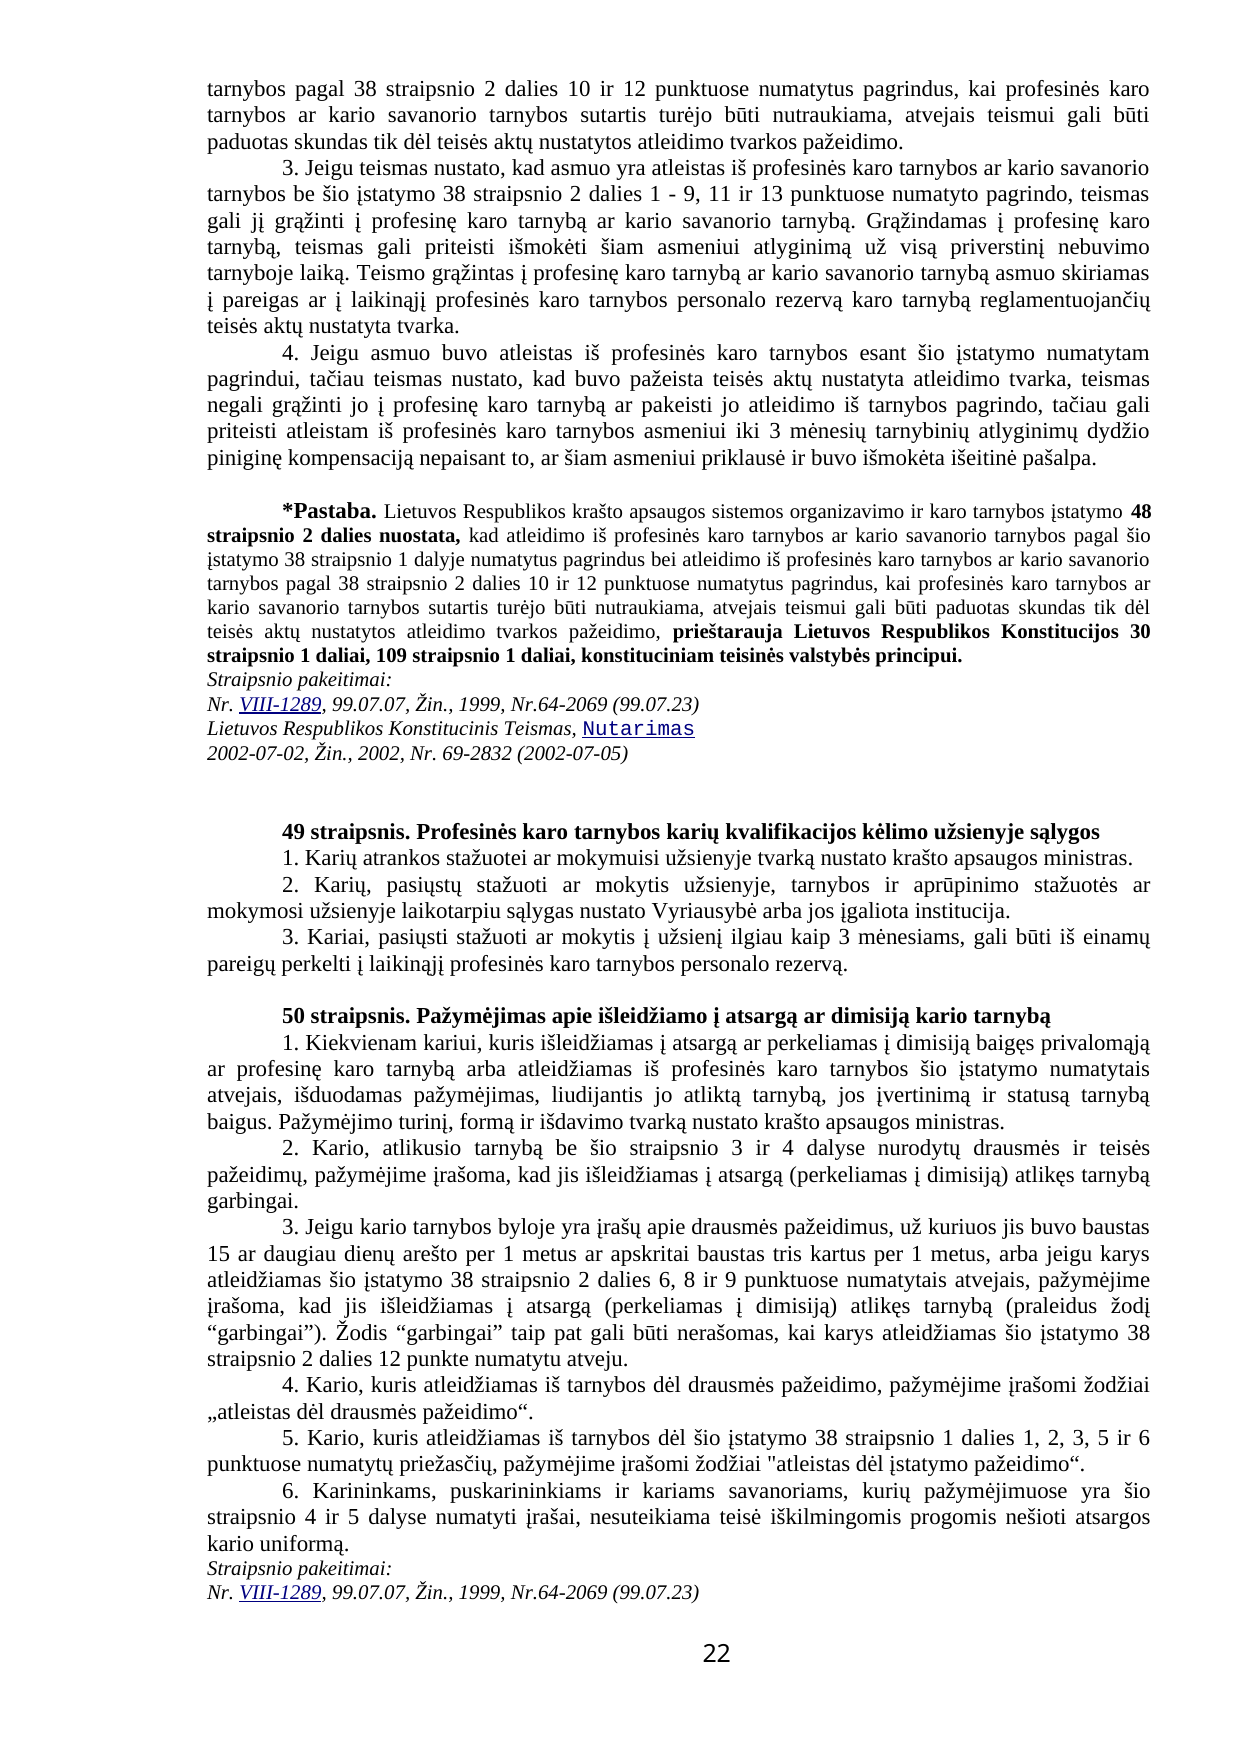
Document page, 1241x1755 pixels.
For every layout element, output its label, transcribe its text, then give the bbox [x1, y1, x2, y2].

text 1. Kiekvienam kariui, kuris išleidžiamas į atsargą ar perkeliamas į dimisiją baigęs privalomąją ar profesinę karo tarnybą arba atleidžiamas iš profesinės karo tarnybos šio įstatymo numatytais atvejais, išduodamas pažymėjimas, liudijantis jo atliktą tarnybą, jos įvertinimą ir statusą tarnybą baigus. Pažymėjimo turinį, formą ir išdavimo tvarką nustato krašto apsaugos ministras. [207, 1029, 1152, 1134]
text Nr. VIII-1289, 99.07.07, Žin., 1999, Nr.64-2069 (99.07.23) [207, 691, 1152, 716]
text 6. Karininkams, puskarininkiams ir kariams savanoriams, kurių pažymėjimuose yra šio straipsnio 4 ir 5 dalyse numatyti įrašai, nesuteikiama teisė iškilmingomis progomis nešioti atsargos kario uniformą. [207, 1477, 1152, 1556]
text Straipsnio pakeitimai: [207, 1556, 1152, 1580]
text 2002-07-02, Žin., 2002, Nr. 69-2832 (2002-07-05) [207, 741, 1152, 765]
text 4. Kario, kuris atleidžiamas iš tarnybos dėl drausmės pažeidimo, pažymėjime įrašomi žodžiai „atleistas dėl drausmės pažeidimo“. [207, 1371, 1152, 1424]
text *Pastaba. Lietuvos Respublikos krašto apsaugos sistemos organizavimo ir karo tarnybos įstatymo 48 straipsnio 2 dalies nuostata, kad atleidimo iš profesinės karo tarnybos ar kario savanorio tarnybos pagal šio įstatymo 38 straipsnio 1 dalyje numatytus pagrindus bei atleidimo iš profesinės karo tarnybos ar kario savanorio tarnybos pagal 38 straipsnio 2 dalies 10 ir 12 punktuose numatytus pagrindus, kai profesinės karo tarnybos ar kario savanorio tarnybos sutartis turėjo būti nutraukiama, atvejais teismui gali būti paduotas skundas tik dėl teisės aktų nustatytos atleidimo tvarkos pažeidimo, prieštarauja Lietuvos Respublikos Konstitucijos 30 straipsnio 1 daliai, 109 straipsnio 1 daliai, konstituciniam teisinės valstybės principui. [207, 497, 1152, 667]
text tarnybos pagal 38 straipsnio 2 dalies 10 ir 12 punktuose numatytus pagrindus, kai profesinės karo tarnybos ar kario savanorio tarnybos sutartis turėjo būti nutraukiama, atvejais teismui gali būti paduotas skundas tik dėl teisės aktų nustatytos atleidimo tvarkos pažeidimo. [207, 75, 1152, 154]
text 5. Kario, kuris atleidžiamas iš tarnybos dėl šio įstatymo 38 straipsnio 1 dalies 1, 2, 3, 5 ir 6 punktuose numatytų priežasčių, pažymėjime įrašomi žodžiai "atleistas dėl įstatymo pažeidimo“. [207, 1424, 1152, 1477]
text Nr. VIII-1289, 99.07.07, Žin., 1999, Nr.64-2069 (99.07.23) [207, 1580, 1152, 1604]
text 2. Kario, atlikusio tarnybą be šio straipsnio 3 ir 4 dalyse nurodytų drausmės ir teisės pažeidimų, pažymėjime įrašoma, kad jis išleidžiamas į atsargą (perkeliamas į dimisiją) atlikęs tarnybą garbingai. [207, 1134, 1152, 1213]
text 3. Jeigu teismas nustato, kad asmuo yra atleistas iš profesinės karo tarnybos ar kario savanorio tarnybos be šio įstatymo 38 straipsnio 2 dalies 1 - 9, 11 ir 13 punktuose numatyto pagrindo, teismas gali jį grąžinti į profesinę karo tarnybą ar kario savanorio tarnybą. Grąžindamas į profesinę karo tarnybą, teismas gali priteisti išmokėti šiam asmeniui atlyginimą už visą priverstinį nebuvimo tarnyboje laiką. Teismo grąžintas į profesinę karo tarnybą ar kario savanorio tarnybą asmuo skiriamas į pareigas ar į laikinąjį profesinės karo tarnybos personalo rezervą karo tarnybą reglamentuojančių teisės aktų nustatyta tvarka. [207, 154, 1152, 338]
text 1. Karių atrankos stažuotei ar mokymuisi užsienyje tvarką nustato krašto apsaugos ministras. [207, 844, 1152, 871]
text 3. Jeigu kario tarnybos byloje yra įrašų apie drausmės pažeidimus, už kuriuos jis buvo baustas 15 ar daugiau dienų arešto per 1 metus ar apskritai baustas tris kartus per 1 metus, arba jeigu karys atleidžiamas šio įstatymo 38 straipsnio 2 dalies 6, 8 ir 9 punktuose numatytais atvejais, pažymėjime įrašoma, kad jis išleidžiamas į atsargą (perkeliamas į dimisiją) atlikęs tarnybą (praleidus žodį “garbingai”). Žodis “garbingai” taip pat gali būti nerašomas, kai karys atleidžiamas šio įstatymo 38 straipsnio 2 dalies 12 punkte numatytu atveju. [207, 1213, 1152, 1371]
text 49 straipsnis. Profesinės karo tarnybos karių kvalifikacijos kėlimo užsienyje sąlygos [282, 818, 1152, 844]
text Straipsnio pakeitimai: [207, 667, 1152, 691]
text 50 straipsnis. Pažymėjimas apie išleidžiamo į atsargą ar dimisiją kario tarnybą [207, 1002, 1152, 1029]
text Lietuvos Respublikos Konstitucinis Teismas, Nutarimas [207, 716, 1152, 741]
text 4. Jeigu asmuo buvo atleistas iš profesinės karo tarnybos esant šio įstatymo numatytam pagrindui, tačiau teismas nustato, kad buvo pažeista teisės aktų nustatyta atleidimo tvarka, teismas negali grąžinti jo į profesinę karo tarnybą ar pakeisti jo atleidimo iš tarnybos pagrindo, tačiau gali priteisti atleistam iš profesinės karo tarnybos asmeniui iki 3 mėnesių tarnybinių atlyginimų dydžio piniginę kompensaciją nepaisant to, ar šiam asmeniui priklausė ir buvo išmokėta išeitinė pašalpa. [207, 338, 1152, 470]
text 2. Karių, pasiųstų stažuoti ar mokytis užsienyje, tarnybos ir aprūpinimo stažuotės ar mokymosi užsienyje laikotarpiu sąlygas nustato Vyriausybė arba jos įgaliota institucija. [207, 871, 1152, 923]
text 3. Kariai, pasiųsti stažuoti ar mokytis į užsienį ilgiau kaip 3 mėnesiams, gali būti iš einamų pareigų perkelti į laikinąjį profesinės karo tarnybos personalo rezervą. [207, 923, 1152, 976]
